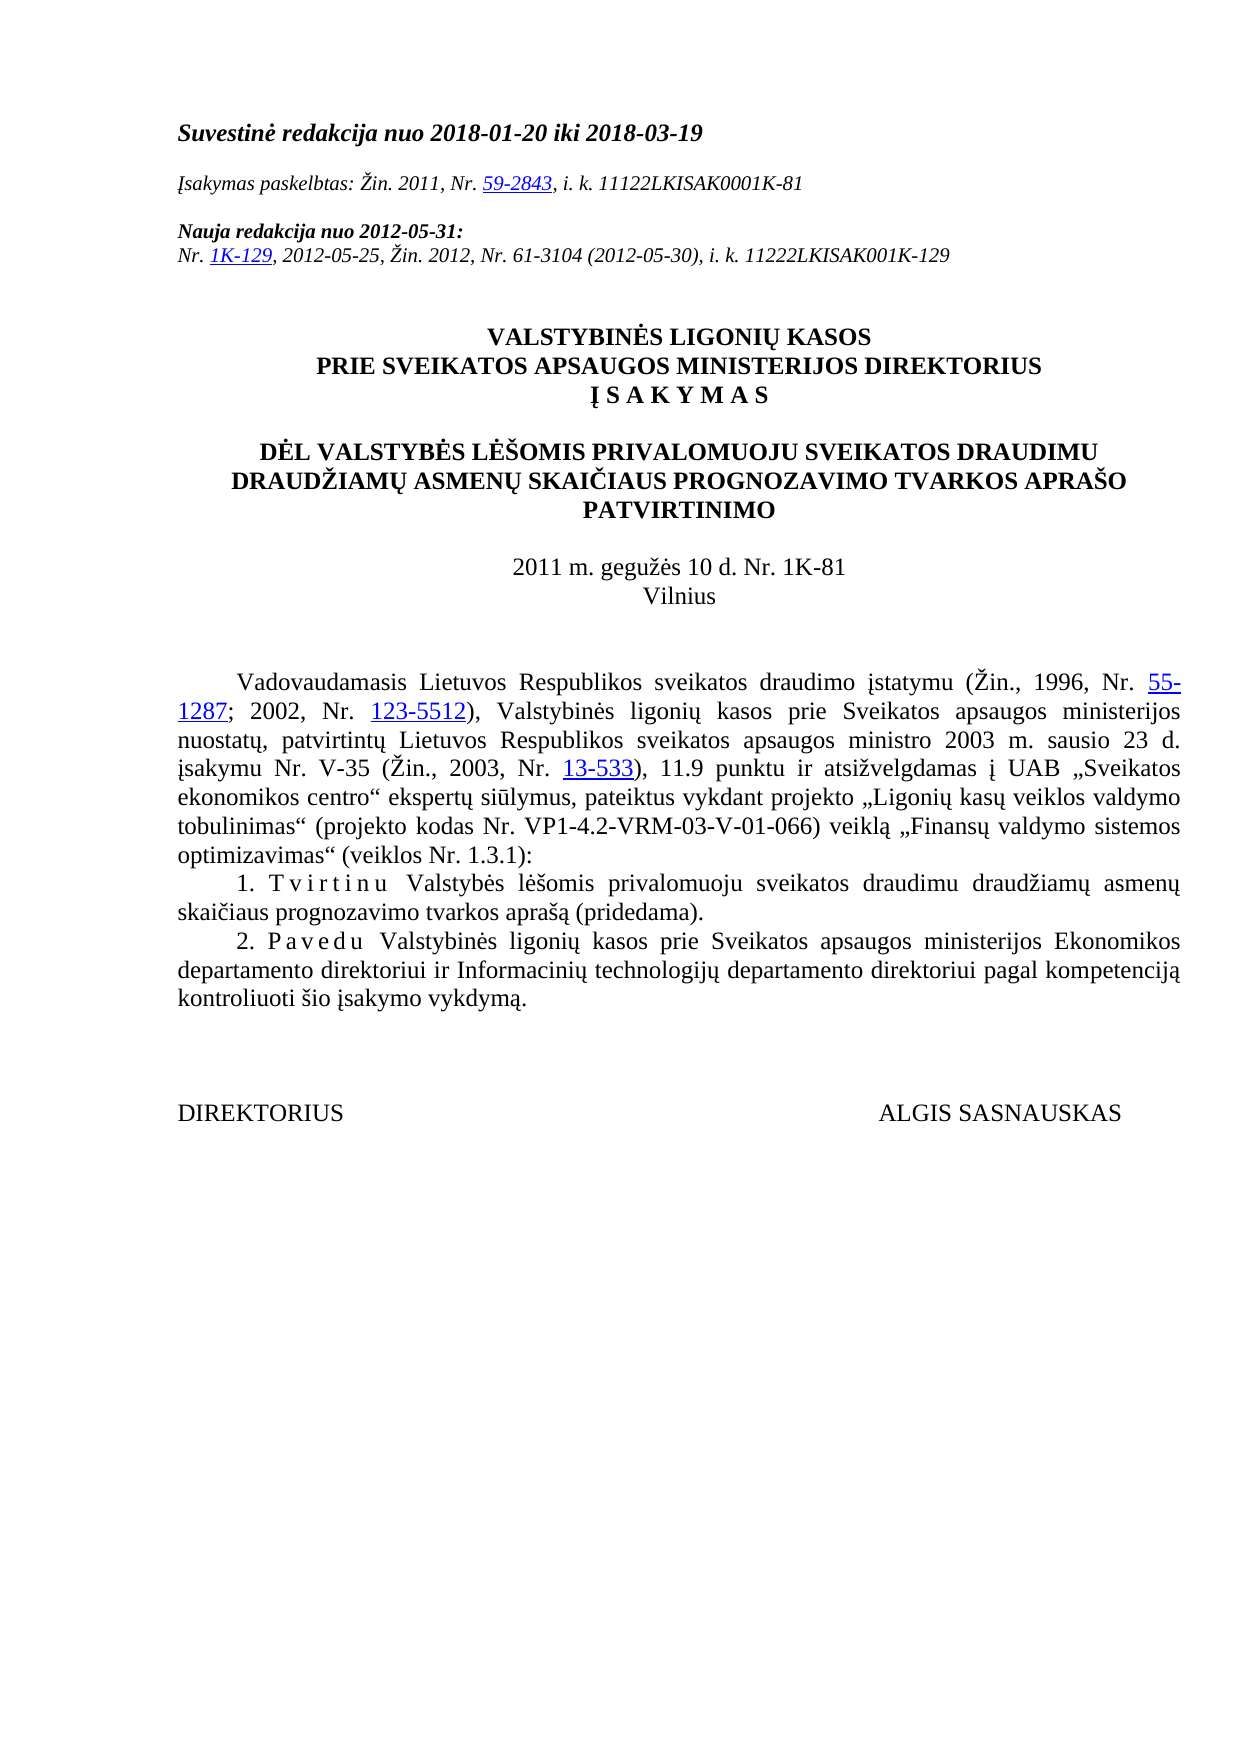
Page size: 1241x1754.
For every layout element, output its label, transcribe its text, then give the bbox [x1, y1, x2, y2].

text ĮSAKYMAS [177, 380, 1181, 408]
text Suvestinė redakcija nuo 2018-01-20 iki 2018-03-19 [177, 118, 1181, 147]
text Vilnius [177, 581, 1181, 610]
text PRIE SVEIKATOS APSAUGOS MINISTERIJOS DIREKTORIUS [177, 351, 1181, 380]
text Nr. 1K-129, 2012-05-25, Žin. 2012, Nr. 61-3104 (2012-05-30), i. k. 11222LKISAK001K-129 [177, 243, 1181, 267]
text 2011 m. gegužės 10 d. Nr. 1K-81 [177, 552, 1181, 581]
text 1. Tvirtinu Valstybės lėšomis privalomuoju sveikatos draudimu draudžiamų asmenų skaičiaus prognozavimo tvarkos aprašą (pridedama). [177, 868, 1181, 926]
text Įsakymas paskelbtas: Žin. 2011, Nr. 59-2843, i. k. 11122LKISAK0001K-81 [177, 171, 1181, 195]
text VALSTYBINĖS LIGONIŲ KASOS [177, 322, 1181, 351]
text Vadovaudamasis Lietuvos Respublikos sveikatos draudimo įstatymu (Žin., 1996, Nr. 55-1287; 2002, Nr. 123-5512), Valstybinės ligonių kasos prie Sveikatos apsaugos ministerijos nuostatų, patvirtintų Lietuvos Respublikos sveikatos apsaugos ministro 2003 m. sausio 23 d. įsakymu Nr. V-35 (Žin., 2003, Nr. 13-533), 11.9 punktu ir atsižvelgdamas į UAB „Sveikatos ekonomikos centro“ ekspertų siūlymus, pateiktus vykdant projekto „Ligonių kasų veiklos valdymo tobulinimas“ (projekto kodas Nr. VP1-4.2-VRM-03-V-01-066) veiklą „Finansų valdymo sistemos optimizavimas“ (veiklos Nr. 1.3.1): [177, 667, 1181, 868]
text DĖL VALSTYBĖS LĖŠOMIS PRIVALOMUOJU SVEIKATOS DRAUDIMU DRAUDŽIAMŲ ASMENŲ SKAIČIAUS PROGNOZAVIMO TVARKOS APRAŠO PATVIRTINIMO [177, 437, 1181, 523]
text 2. Pavedu Valstybinės ligonių kasos prie Sveikatos apsaugos ministerijos Ekonomikos departamento direktoriui ir Informacinių technologijų departamento direktoriui pagal kompetenciją kontroliuoti šio įsakymo vykdymą. [177, 926, 1181, 1012]
text Nauja redakcija nuo 2012-05-31: [177, 219, 1181, 243]
text Direktorius Algis Sasnauskas [177, 1098, 1181, 1127]
